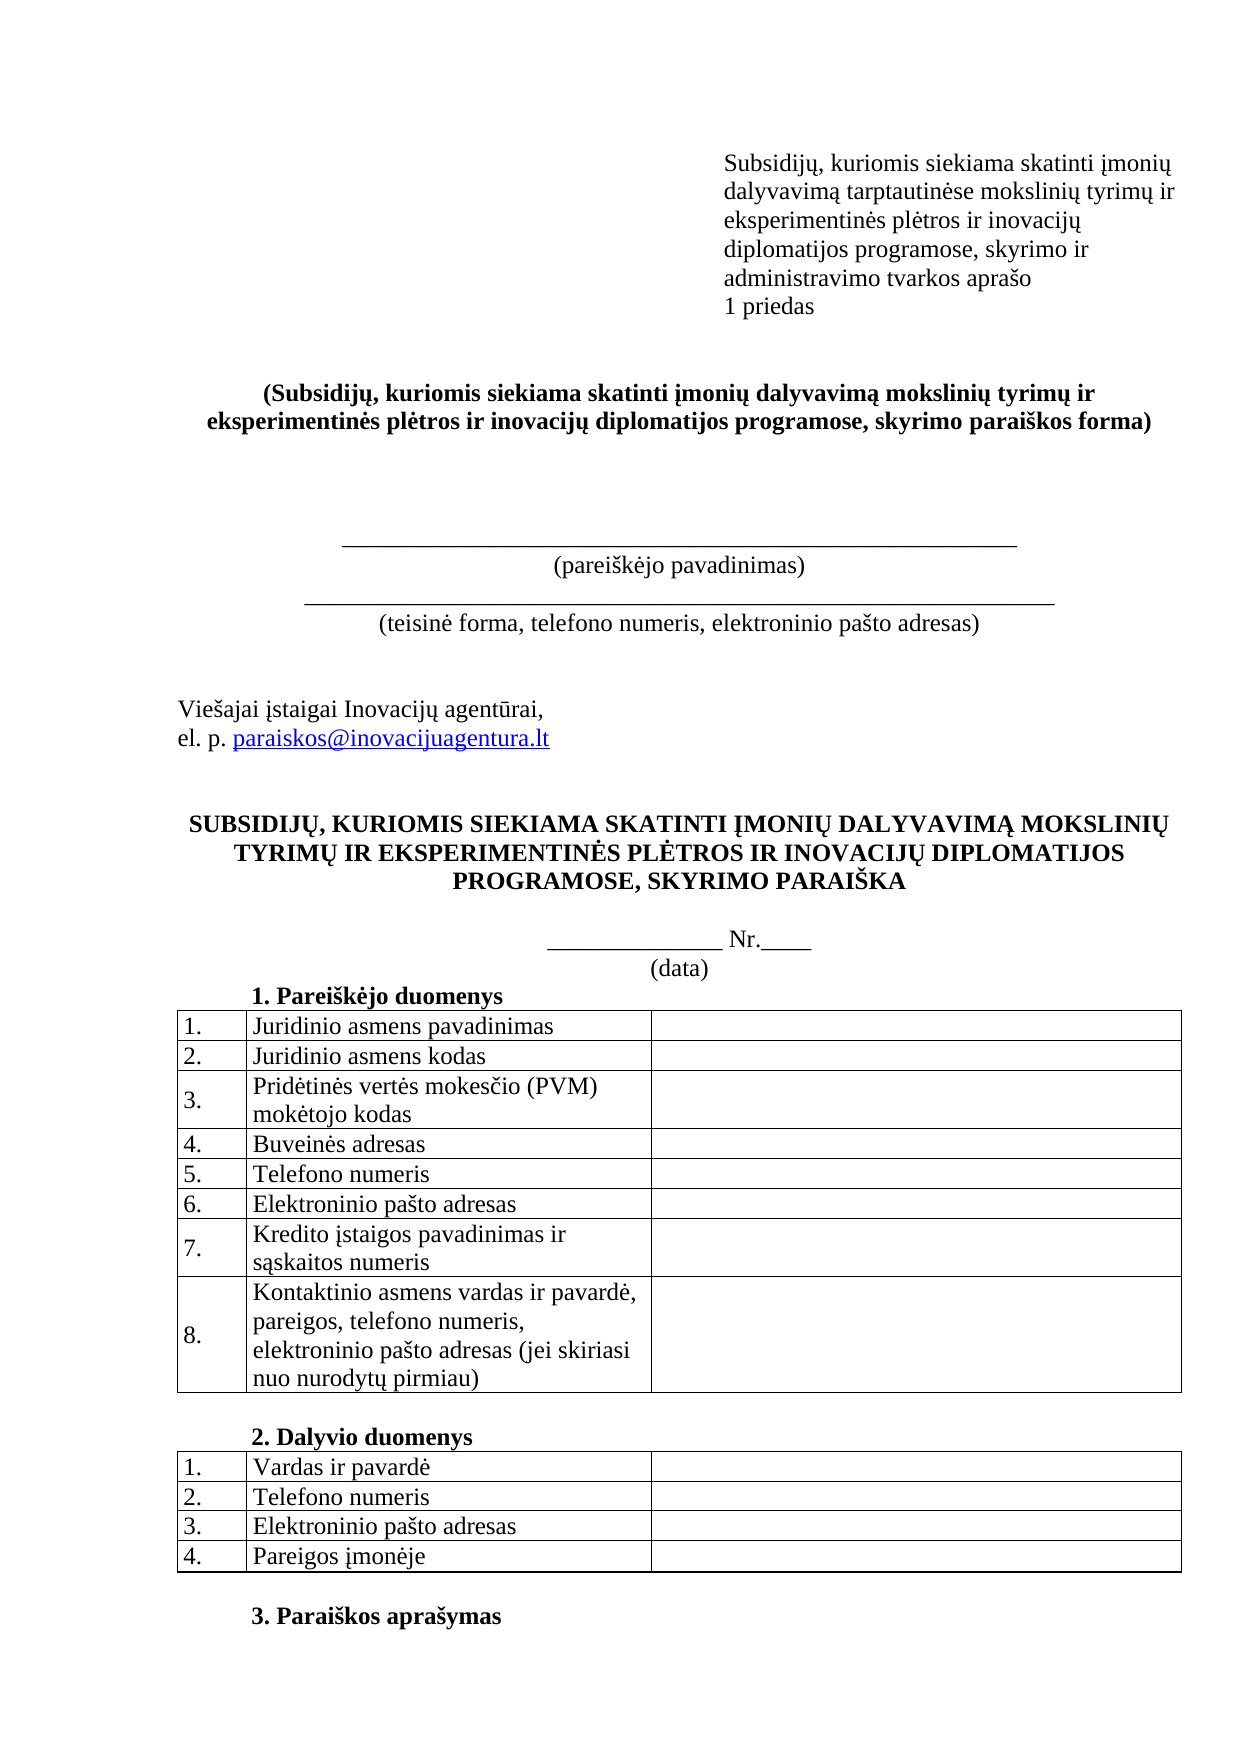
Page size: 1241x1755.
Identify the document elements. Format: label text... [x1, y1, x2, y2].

table_cell 2. [178, 1482, 246, 1510]
text (pareiškėjo pavadinimas) [177, 550, 1181, 579]
text Subsidijų, kuriomis siekiama skatinti įmonių [717, 148, 1181, 176]
table_cell [652, 1482, 1181, 1510]
text (Subsidijų, kuriomis siekiama skatinti įmonių dalyvavimą mokslinių tyrimų ir eksperimentinės plėtros ir inovacijų diplomatijos programose, skyrimo paraiškos forma) [177, 378, 1181, 435]
table_cell Elektroninio pašto adresas [247, 1511, 651, 1540]
text ______________ Nr.____ [177, 924, 1181, 953]
text diplomatijos programose, skyrimo ir [717, 234, 1181, 263]
table_cell 4. [178, 1129, 246, 1158]
text SUBSIDIJŲ, KURIOMIS SIEKIAMA SKATINTI ĮMONIŲ DALYVAVIMĄ MOKSLINIŲ TYRIMŲ IR EKSPERIMENTINĖS PLĖTROS IR INOVACIJŲ DIPLOMATIJOS PROGRAMOSE, SKYRIMO PARAIŠKA [177, 809, 1181, 895]
table_cell Telefono numeris [247, 1159, 651, 1188]
table_cell Pareigos įmonėje [247, 1541, 651, 1571]
table_cell Elektroninio pašto adresas [247, 1189, 651, 1218]
text 3. Paraiškos aprašymas [177, 1601, 1181, 1630]
table_cell Telefono numeris [247, 1482, 651, 1510]
table_cell Juridinio asmens kodas [247, 1041, 651, 1070]
table_header Vardas ir pavardė [247, 1452, 651, 1481]
text 1 priedas [717, 291, 1181, 320]
table_cell 5. [178, 1159, 246, 1188]
text ______________________________________________________ [177, 521, 1181, 550]
table_header 1. [178, 1011, 246, 1040]
table_cell 3. [178, 1511, 246, 1540]
table_cell [652, 1511, 1181, 1540]
table_cell 7. [178, 1219, 246, 1276]
table_cell [652, 1219, 1181, 1276]
table_cell 3. [178, 1071, 246, 1128]
text administravimo tvarkos aprašo [717, 263, 1181, 291]
table_cell [652, 1129, 1181, 1158]
table_cell [652, 1071, 1181, 1128]
text 2. Dalyvio duomenys [177, 1422, 1181, 1451]
table_cell [652, 1041, 1181, 1070]
table_cell 8. [178, 1277, 246, 1392]
text (data) [177, 953, 1181, 981]
table_cell 4. [178, 1541, 246, 1571]
text dalyvavimą tarptautinėse mokslinių tyrimų ir [717, 176, 1181, 205]
table_cell Kredito įstaigos pavadinimas ir sąskaitos numeris [247, 1219, 651, 1276]
table_cell Buveinės adresas [247, 1129, 651, 1158]
table_cell [652, 1541, 1181, 1571]
text (teisinė forma, telefono numeris, elektroninio pašto adresas) [177, 608, 1181, 636]
text ____________________________________________________________ [177, 579, 1181, 608]
text el. p. paraiskos@inovacijuagentura.lt [177, 723, 1181, 751]
text eksperimentinės plėtros ir inovacijų [717, 205, 1181, 234]
table_cell Pridėtinės vertės mokesčio (PVM) mokėtojo kodas [247, 1071, 651, 1128]
table_cell Kontaktinio asmens vardas ir pavardė, pareigos, telefono numeris, elektroninio pašto adresas (jei skiriasi nuo nurodytų pirmiau) [247, 1277, 651, 1392]
table_header [652, 1452, 1181, 1481]
table_header [652, 1011, 1181, 1040]
text Viešajai įstaigai Inovacijų agentūrai, [177, 694, 1181, 723]
table_cell 2. [178, 1041, 246, 1070]
table_cell [652, 1189, 1181, 1218]
table_cell [652, 1277, 1181, 1392]
table_header Juridinio asmens pavadinimas [247, 1011, 651, 1040]
text 1. Pareiškėjo duomenys [177, 981, 1181, 1010]
table_header 1. [178, 1452, 246, 1481]
table_cell 6. [178, 1189, 246, 1218]
table_cell [652, 1159, 1181, 1188]
